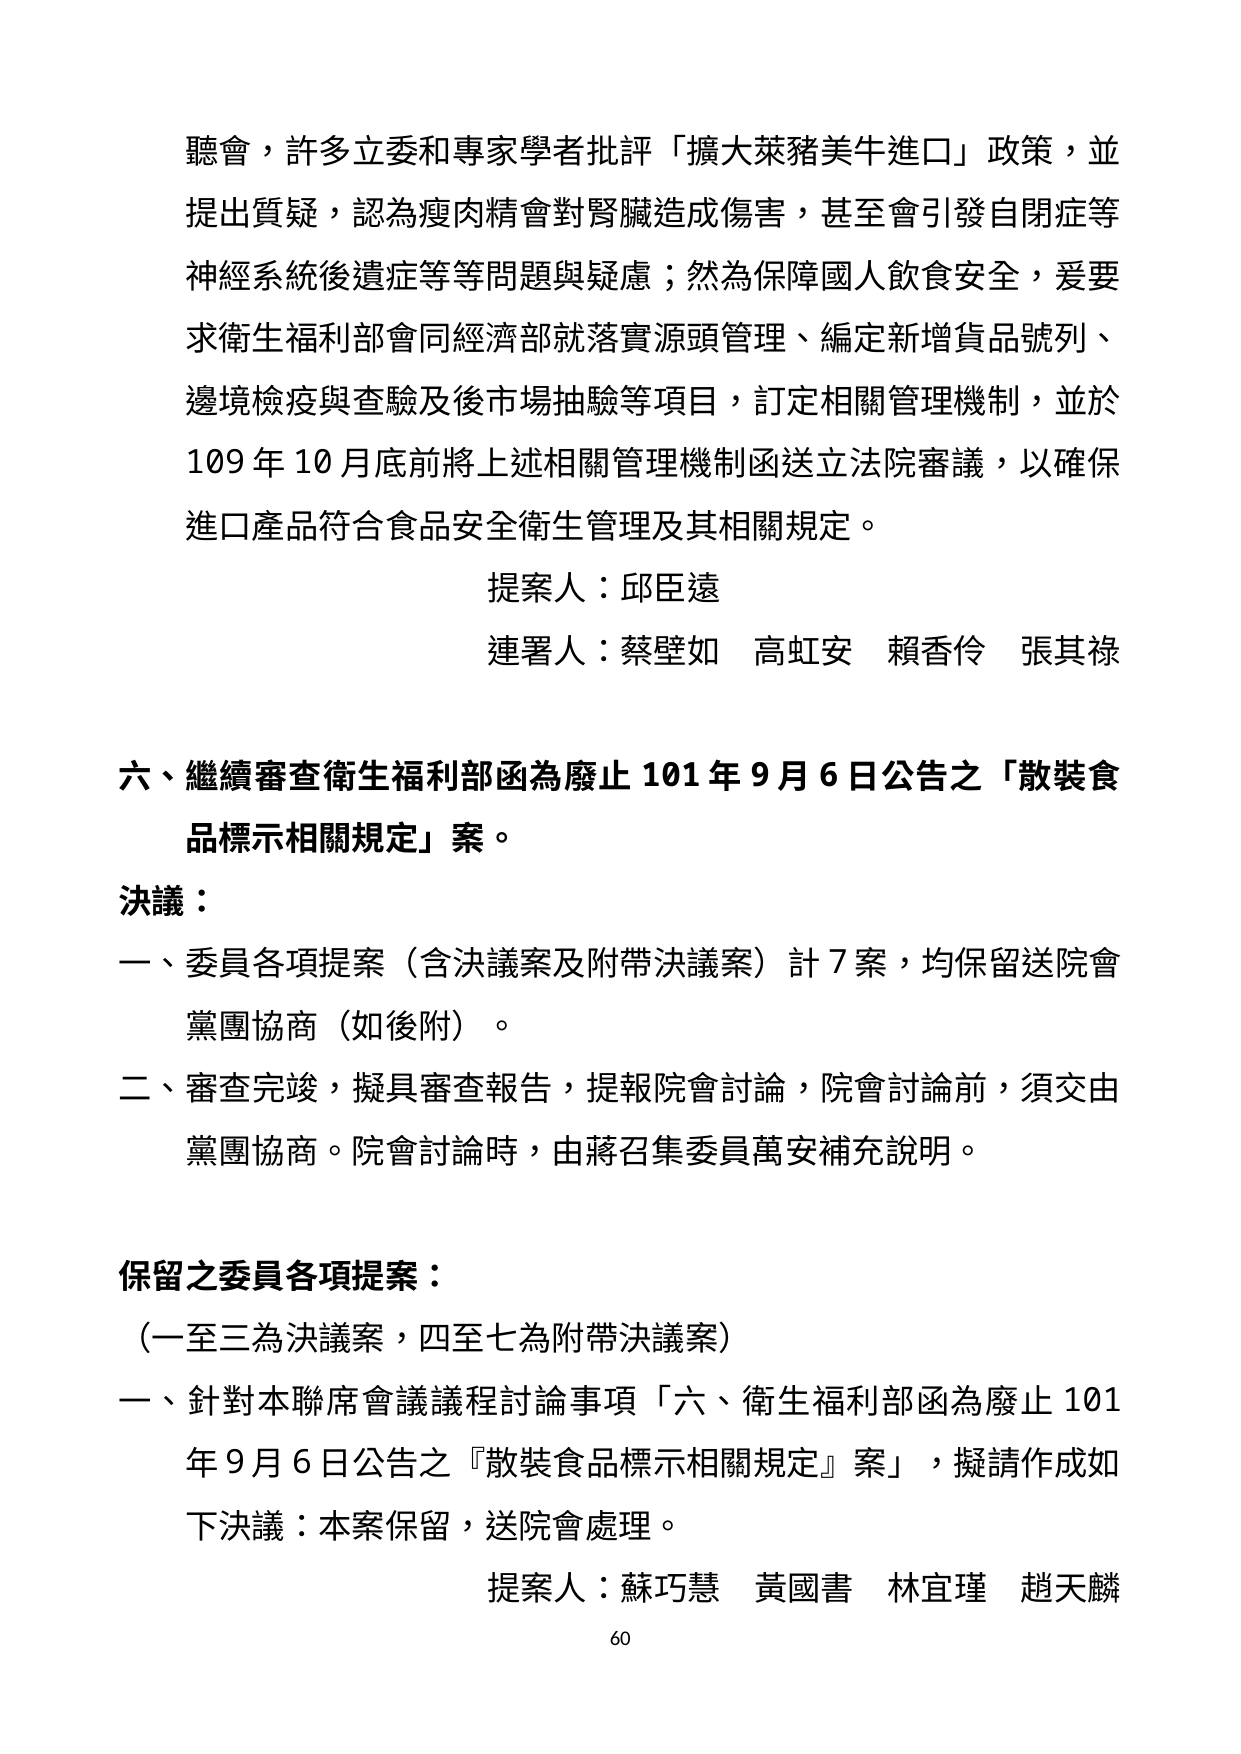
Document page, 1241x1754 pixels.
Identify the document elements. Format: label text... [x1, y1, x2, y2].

text 保留之委員各項提案： [118, 1232, 1122, 1294]
text 連署人：蔡壁如 高虹安 賴香伶 張其祿 [487, 607, 1122, 669]
text 六、 繼續審查衛生福利部函為廢止101年9月6日公告之「散裝食品標示相關規定」案。 [118, 732, 1122, 857]
text 決議： [118, 857, 1122, 919]
text （一至三為決議案，四至七為附帶決議案） [118, 1294, 1122, 1357]
text 提案人：邱臣遠 [487, 544, 1122, 607]
text 一、針對本聯席會議議程討論事項「六、衛生福利部函為廢止101年9月6日公告之『散裝食品標示相關規定』案」，擬請作成如下決議：本案保留，送院會處理。 [118, 1357, 1122, 1544]
text 提案人：蘇巧慧 黃國書 林宜瑾 趙天麟 [487, 1544, 1122, 1607]
text 聽會，許多立委和專家學者批評「擴大萊豬美牛進口」政策，並提出質疑，認為瘦肉精會對腎臟造成傷害，甚至會引發自閉症等神經系統後遺症等等問題與疑慮；然為保障國人飲食安全，爰要求衛生福利部會同經濟部就落實源頭管理、編定新增貨品號列、邊境檢疫與查驗及後市場抽驗等項目，訂定相關管理機制，並於109年10月底前將上述相關管理機制函送立法院審議，以確保進口產品符合食品安全衛生管理及其相關規定。 [118, 107, 1122, 544]
text 一、委員各項提案（含決議案及附帶決議案）計7案，均保留送院會黨團協商（如後附）。 [118, 919, 1122, 1044]
text 二、審查完竣，擬具審查報告，提報院會討論，院會討論前，須交由黨團協商。院會討論時，由蔣召集委員萬安補充說明。 [118, 1044, 1122, 1169]
